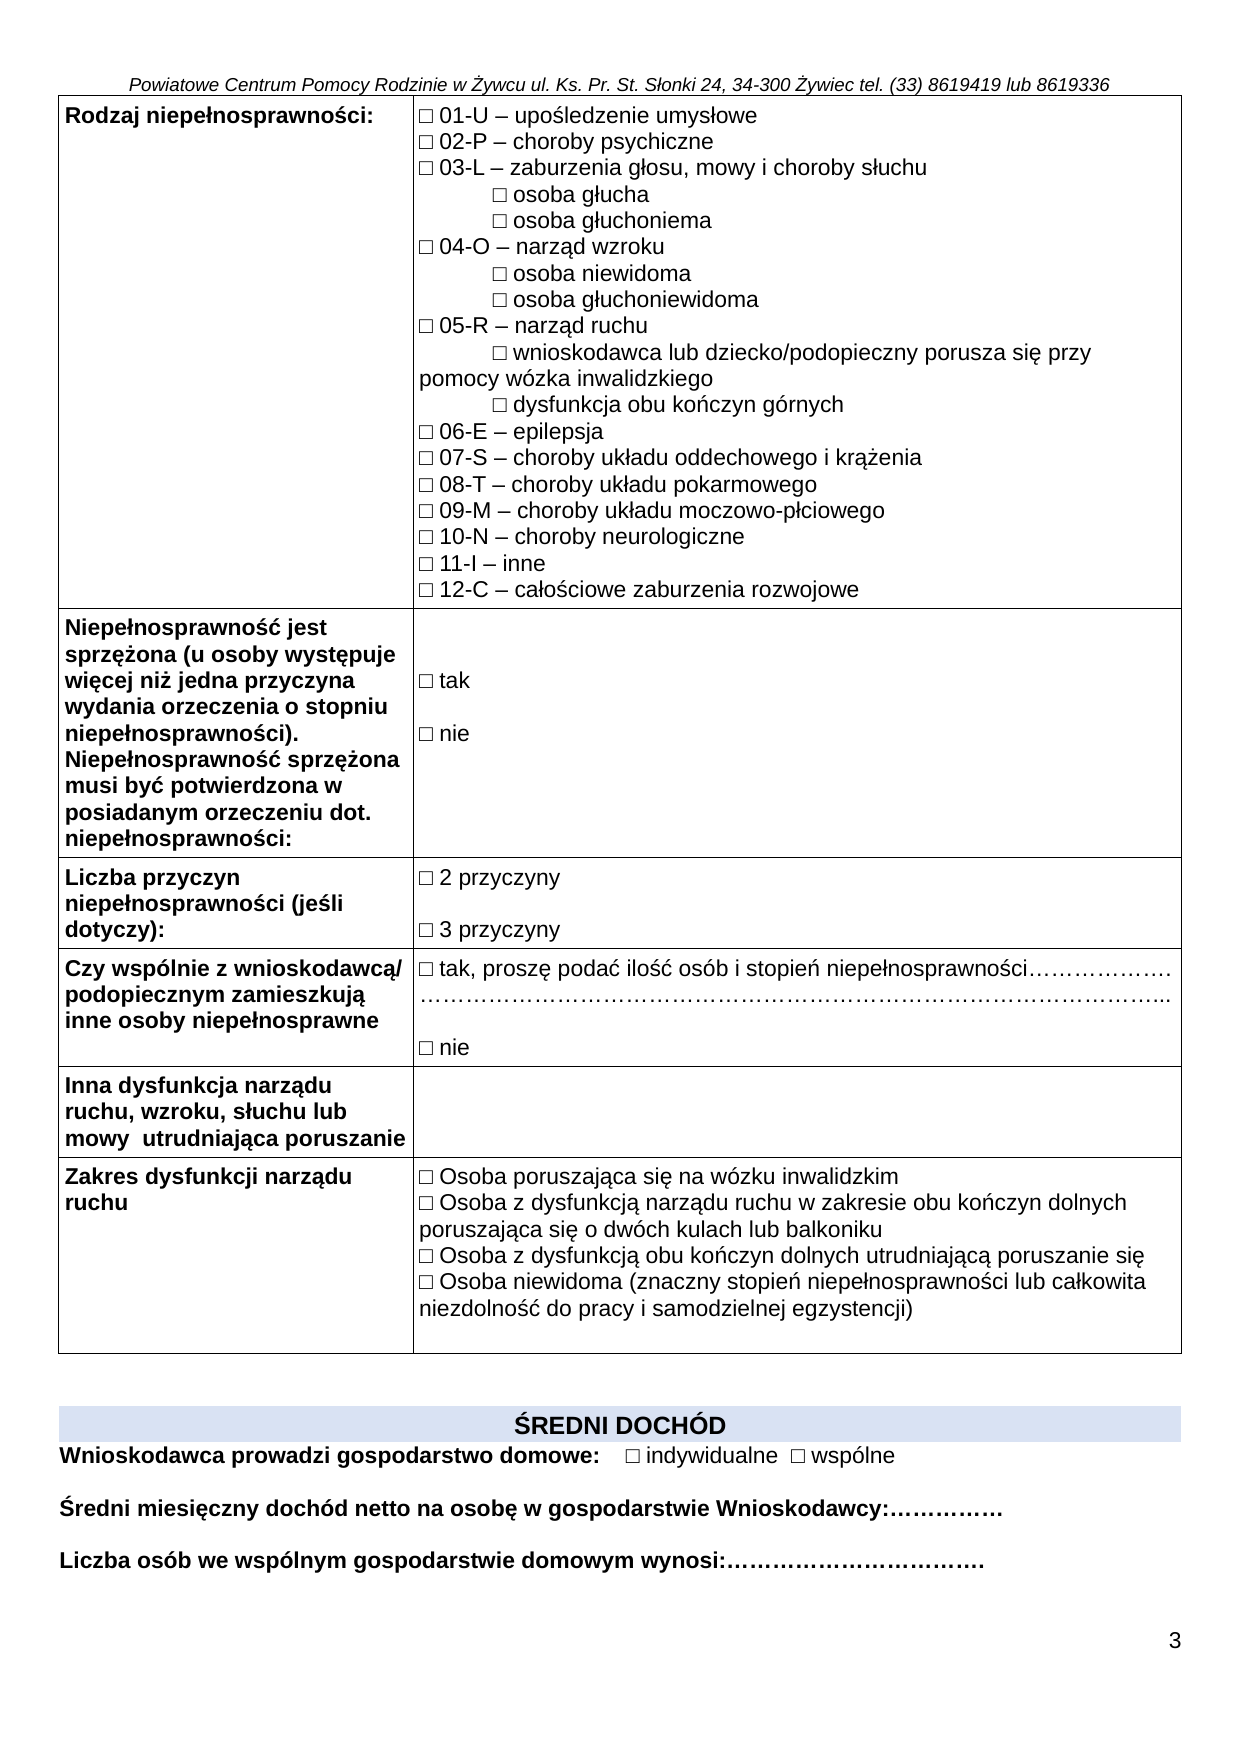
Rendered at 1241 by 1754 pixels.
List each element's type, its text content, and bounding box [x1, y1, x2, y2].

table_cell □ 2 przyczyny □ 3 przyczyny [414, 858, 1181, 948]
table_cell Zakres dysfunkcji narządu ruchu [59, 1158, 413, 1353]
text Średni miesięczny dochód netto na osobę w gospodarstwie Wnioskodawcy:…………… [59, 1494, 1181, 1521]
table_cell [414, 1067, 1181, 1157]
text Wnioskodawca prowadzi gospodarstwo domowe: □ indywidualne □ wspólne [59, 1442, 1181, 1468]
table_cell Inna dysfunkcja narządu ruchu, wzroku, słuchu lub mowy utrudniająca poruszanie [59, 1067, 413, 1157]
table_cell Niepełnosprawność jest sprzężona (u osoby występuje więcej niż jedna przyczyna wydania orzeczenia o stopniu niepełnosprawności). Niepełnosprawność sprzężona musi być potwierdzona w posiadanym orzeczeniu dot. niepełnosprawności: [59, 609, 413, 857]
text Liczba osób we wspólnym gospodarstwie domowym wynosi:……………………………. [59, 1547, 1181, 1573]
table_cell □ Osoba poruszająca się na wózku inwalidzkim □ Osoba z dysfunkcją narządu ruchu w zakresie obu kończyn dolnych poruszająca się o dwóch kulach lub balkoniku □ Osoba z dysfunkcją obu kończyn dolnych utrudniającą poruszanie się □ Osoba niewidoma (znaczny stopień niepełnosprawności lub całkowita niezdolność do pracy i samodzielnej egzystencji) [414, 1158, 1181, 1353]
subtitle ŚREDNI DOCHÓD [59, 1406, 1181, 1442]
table_cell □ tak □ nie [414, 609, 1181, 857]
table_cell Liczba przyczyn niepełnosprawności (jeśli dotyczy): [59, 858, 413, 948]
table_cell □ tak, proszę podać ilość osób i stopień niepełnosprawności………………. ……………………………………………………………………………………... □ nie [414, 949, 1181, 1066]
table_cell Rodzaj niepełnosprawności: [59, 96, 413, 608]
table_cell Czy wspólnie z wnioskodawcą/ podopiecznym zamieszkują inne osoby niepełnosprawne [59, 949, 413, 1066]
table_cell □ 01-U – upośledzenie umysłowe □ 02-P – choroby psychiczne □ 03-L – zaburzenia głosu, mowy i choroby słuchu □ osoba głucha □ osoba głuchoniema □ 04-O – narząd wzroku □ osoba niewidoma □ osoba głuchoniewidoma □ 05-R – narząd ruchu □ wnioskodawca lub dziecko/podopieczny porusza się przy pomocy wózka inwalidzkiego □ dysfunkcja obu kończyn górnych □ 06-E – epilepsja □ 07-S – choroby układu oddechowego i krążenia □ 08-T – choroby układu pokarmowego □ 09-M – choroby układu moczowo-płciowego □ 10-N – choroby neurologiczne □ 11-I – inne □ 12-C – całościowe zaburzenia rozwojowe [414, 96, 1181, 608]
